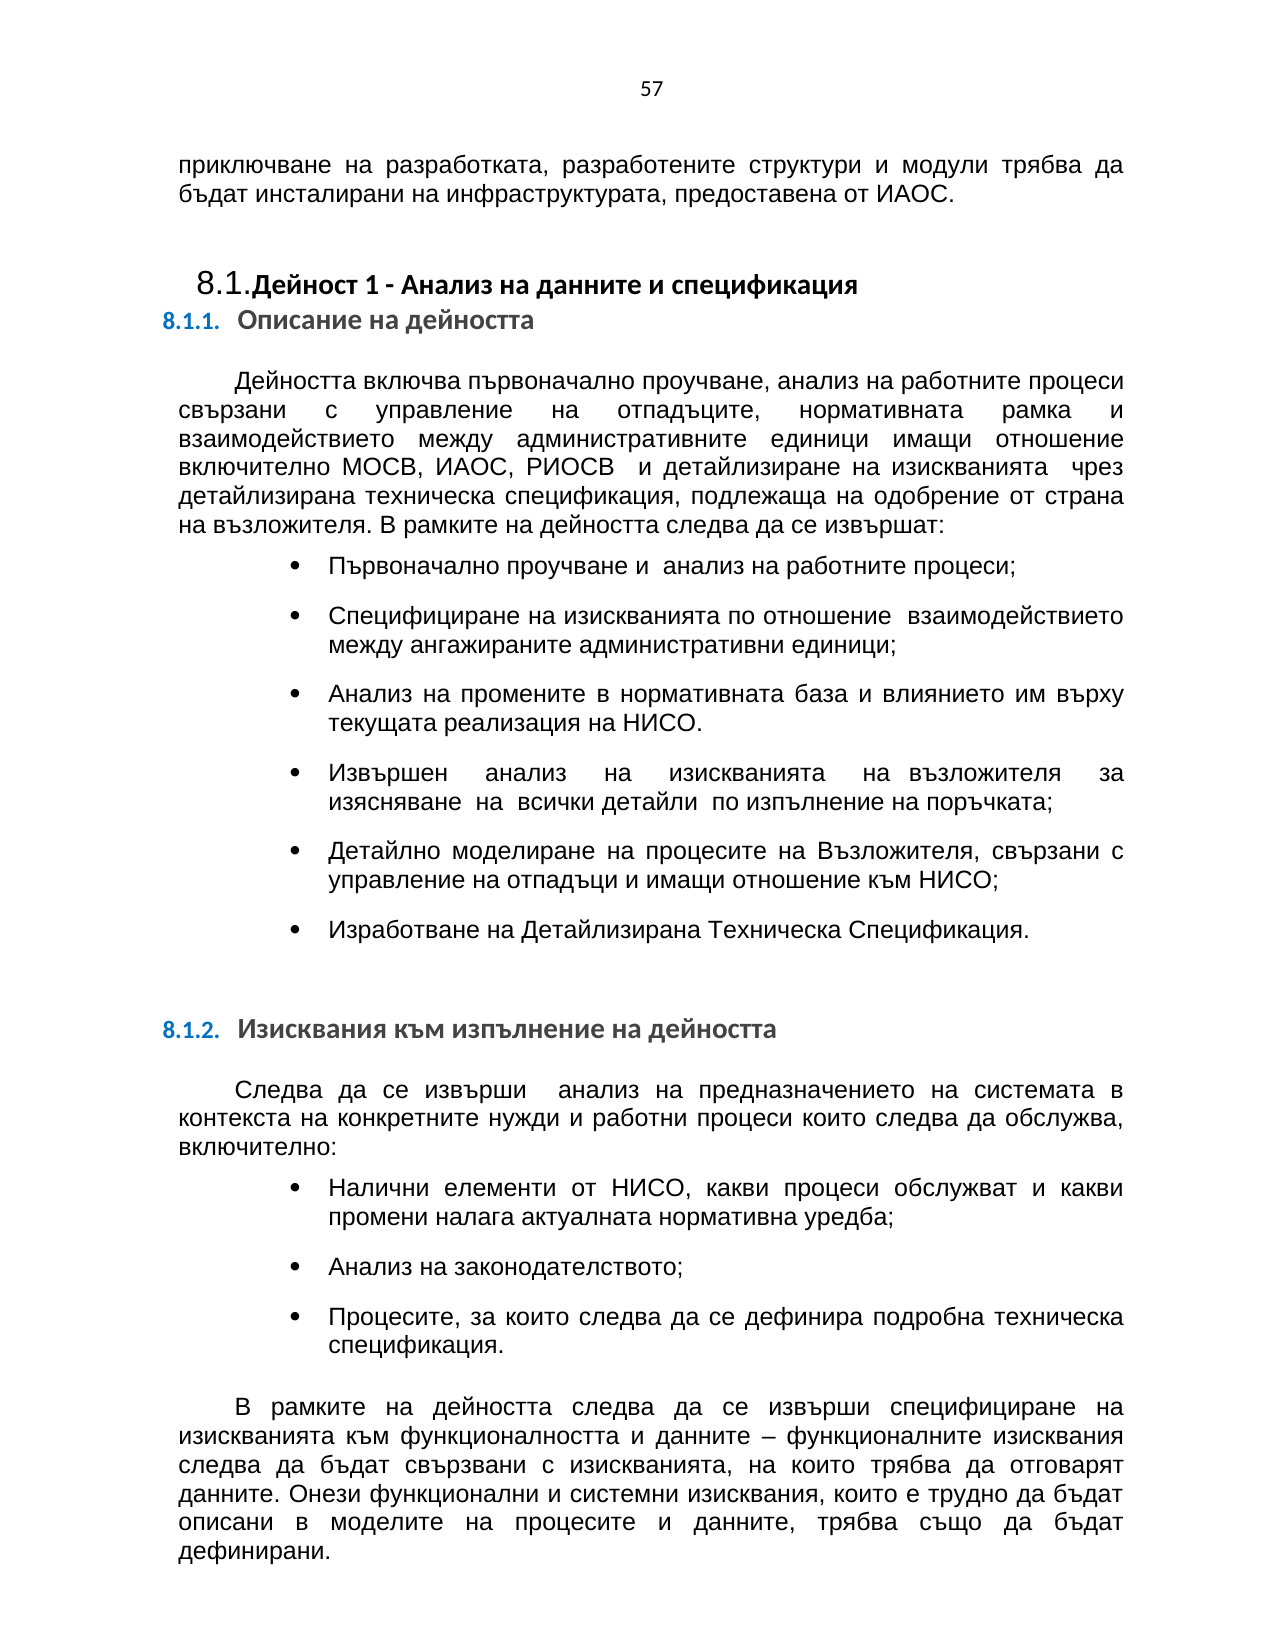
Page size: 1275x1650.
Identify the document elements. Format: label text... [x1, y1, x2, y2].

subtitle Дейност 1 - Анализ на данните и спецификация [196, 263, 1125, 301]
text В рамките на дейността следва да се извърши специфициране на изискванията към функционалността и данните – функционалните изисквания следва да бъдат свързвани с изискванията, на които трябва да отговарят данните. Онези функционални и системни изисквания, които е трудно да бъдат описани в моделите на процесите и данните, трябва също да бъдат дефинирани. [178, 1392, 1125, 1565]
text Дейността включва първоначално проучване, анализ на работните процеси свързани с управление на отпадъците, нормативната рамка и взаимодействието между административните единици имащи отношение включително МОСВ, ИАОС, РИОСВ и детайлизиране на изискванията чрез детайлизирана техническа спецификация, подлежаща на одобрение от страна на възложителя. В рамките на дейността следва да се извършат: [178, 366, 1125, 539]
list Извършен анализ на изискванията на възложителя за изясняване на всички детайли по изпълнение на поръчката; [291, 758, 1125, 815]
text приключване на разработката, разработените структури и модули трябва да бъдат инсталирани на инфраструктурата, предоставена от ИАОС. [178, 150, 1125, 207]
list Детайлно моделиране на процесите на Възложителя, свързани с управление на отпадъци и имащи отношение към НИСО; [291, 836, 1125, 894]
text Следва да се извърши анализ на предназначението на системата в контекста на конкретните нужди и работни процеси които следва да обслужва, включително: [178, 1074, 1125, 1161]
subtitle Описание на дейността [162, 301, 1125, 337]
list Анализ на законодателството; [291, 1252, 1125, 1281]
list Процесите, за които следва да се дефинира подробна техническа спецификация. [291, 1301, 1125, 1359]
list Анализ на промените в нормативната база и влиянието им върху текущата реализация на НИСО. [291, 679, 1125, 737]
list Изработване на Детайлизирана Техническа Спецификация. [291, 914, 1125, 943]
list Налични елементи от НИСО, какви процеси обслужват и какви промени налага актуалната нормативна уредба; [291, 1173, 1125, 1231]
list Специфициране на изискванията по отношение взаимодействието между ангажираните административни единици; [291, 601, 1125, 658]
list Първоначално проучване и анализ на работните процеси; [291, 551, 1125, 580]
subtitle Изисквания към изпълнение на дейността [162, 1010, 1125, 1045]
